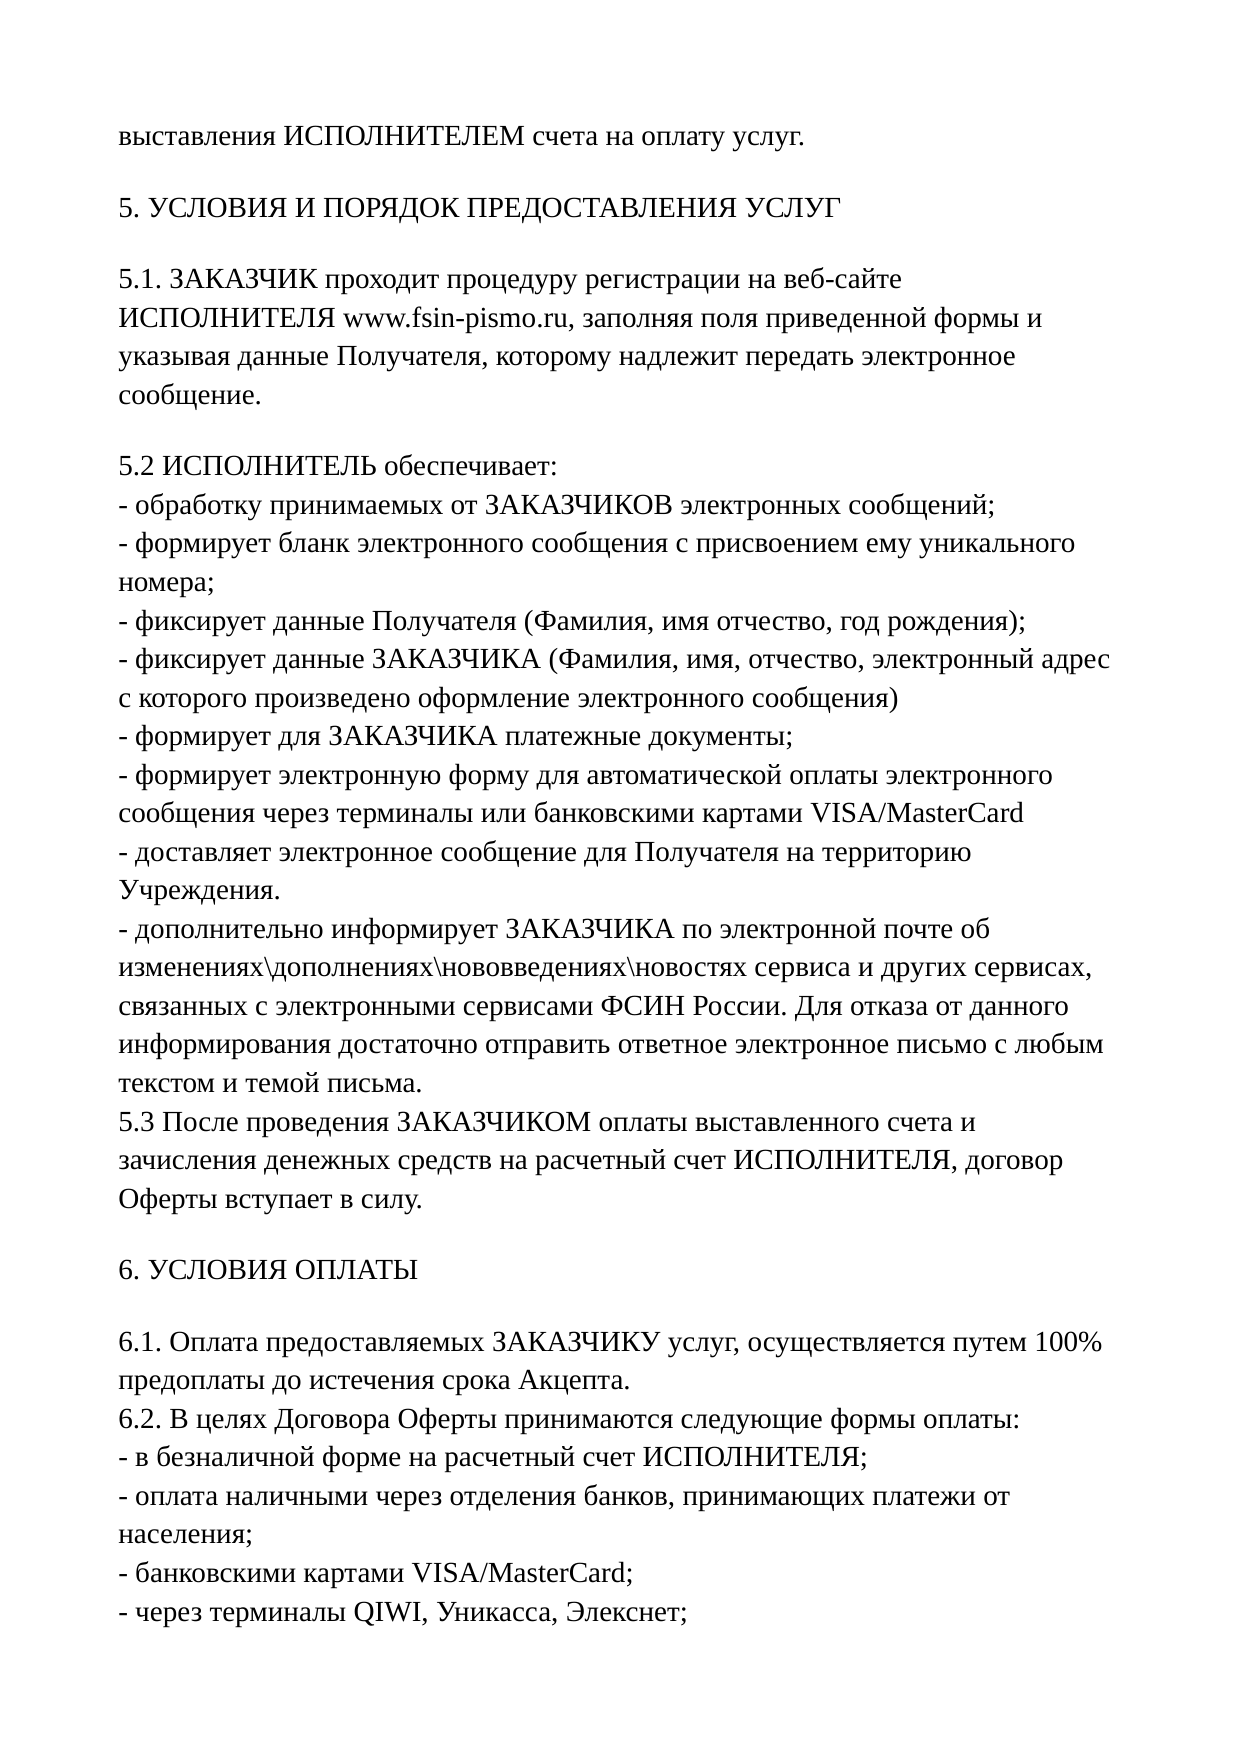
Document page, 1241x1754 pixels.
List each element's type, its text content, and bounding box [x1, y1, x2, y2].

text выставления ИСПОЛНИТЕЛЕМ счета на оплату услуг. 5. УСЛОВИЯ И ПОРЯДОК ПРЕДОСТАВЛЕНИЯ УСЛУГ 5.1. ЗАКАЗЧИК проходит процедуру регистрации на веб-сайте ИСПОЛНИТЕЛЯ www.fsin-pismo.ru, заполняя поля приведенной формы и указывая данные Получателя, которому надлежит передать электронное сообщение. 5.2 ИСПОЛНИТЕЛЬ обеспечивает: - обработку принимаемых от ЗАКАЗЧИКОВ электронных сообщений; - формирует бланк электронного сообщения с присвоением ему уникального номера; - фиксирует данные Получателя (Фамилия, имя отчество, год рождения); - фиксирует данные ЗАКАЗЧИКА (Фамилия, имя, отчество, электронный адрес с которого произведено оформление электронного сообщения) - формирует для ЗАКАЗЧИКА платежные документы; - формирует электронную форму для автоматической оплаты электронного сообщения через терминалы или банковскими картами VISA/MasterCard - доставляет электронное сообщение для Получателя на территорию Учреждения. - дополнительно информирует ЗАКАЗЧИКА по электронной почте об изменениях\дополнениях\нововведениях\новостях сервиса и других сервисах, связанных с электронными сервисами ФСИН России. Для отказа от данного информирования достаточно отправить ответное электронное письмо с любым текстом и темой письма. 5.3 После проведения ЗАКАЗЧИКОМ оплаты выставленного счета и зачисления денежных средств на расчетный счет ИСПОЛНИТЕЛЯ, договор Оферты вступает в силу. 6. УСЛОВИЯ ОПЛАТЫ 6.1. Оплата предоставляемых ЗАКАЗЧИКУ услуг, осуществляется путем 100% предоплаты до истечения срока Акцепта. 6.2. В целях Договора Оферты принимаются следующие формы оплаты: - в безналичной форме на расчетный счет ИСПОЛНИТЕЛЯ; - оплата наличными через отделения банков, принимающих платежи от населения; - банковскими картами VISA/MasterCard; - через терминалы QIWI, Уникасса, Элекснет; [118, 118, 1122, 1627]
